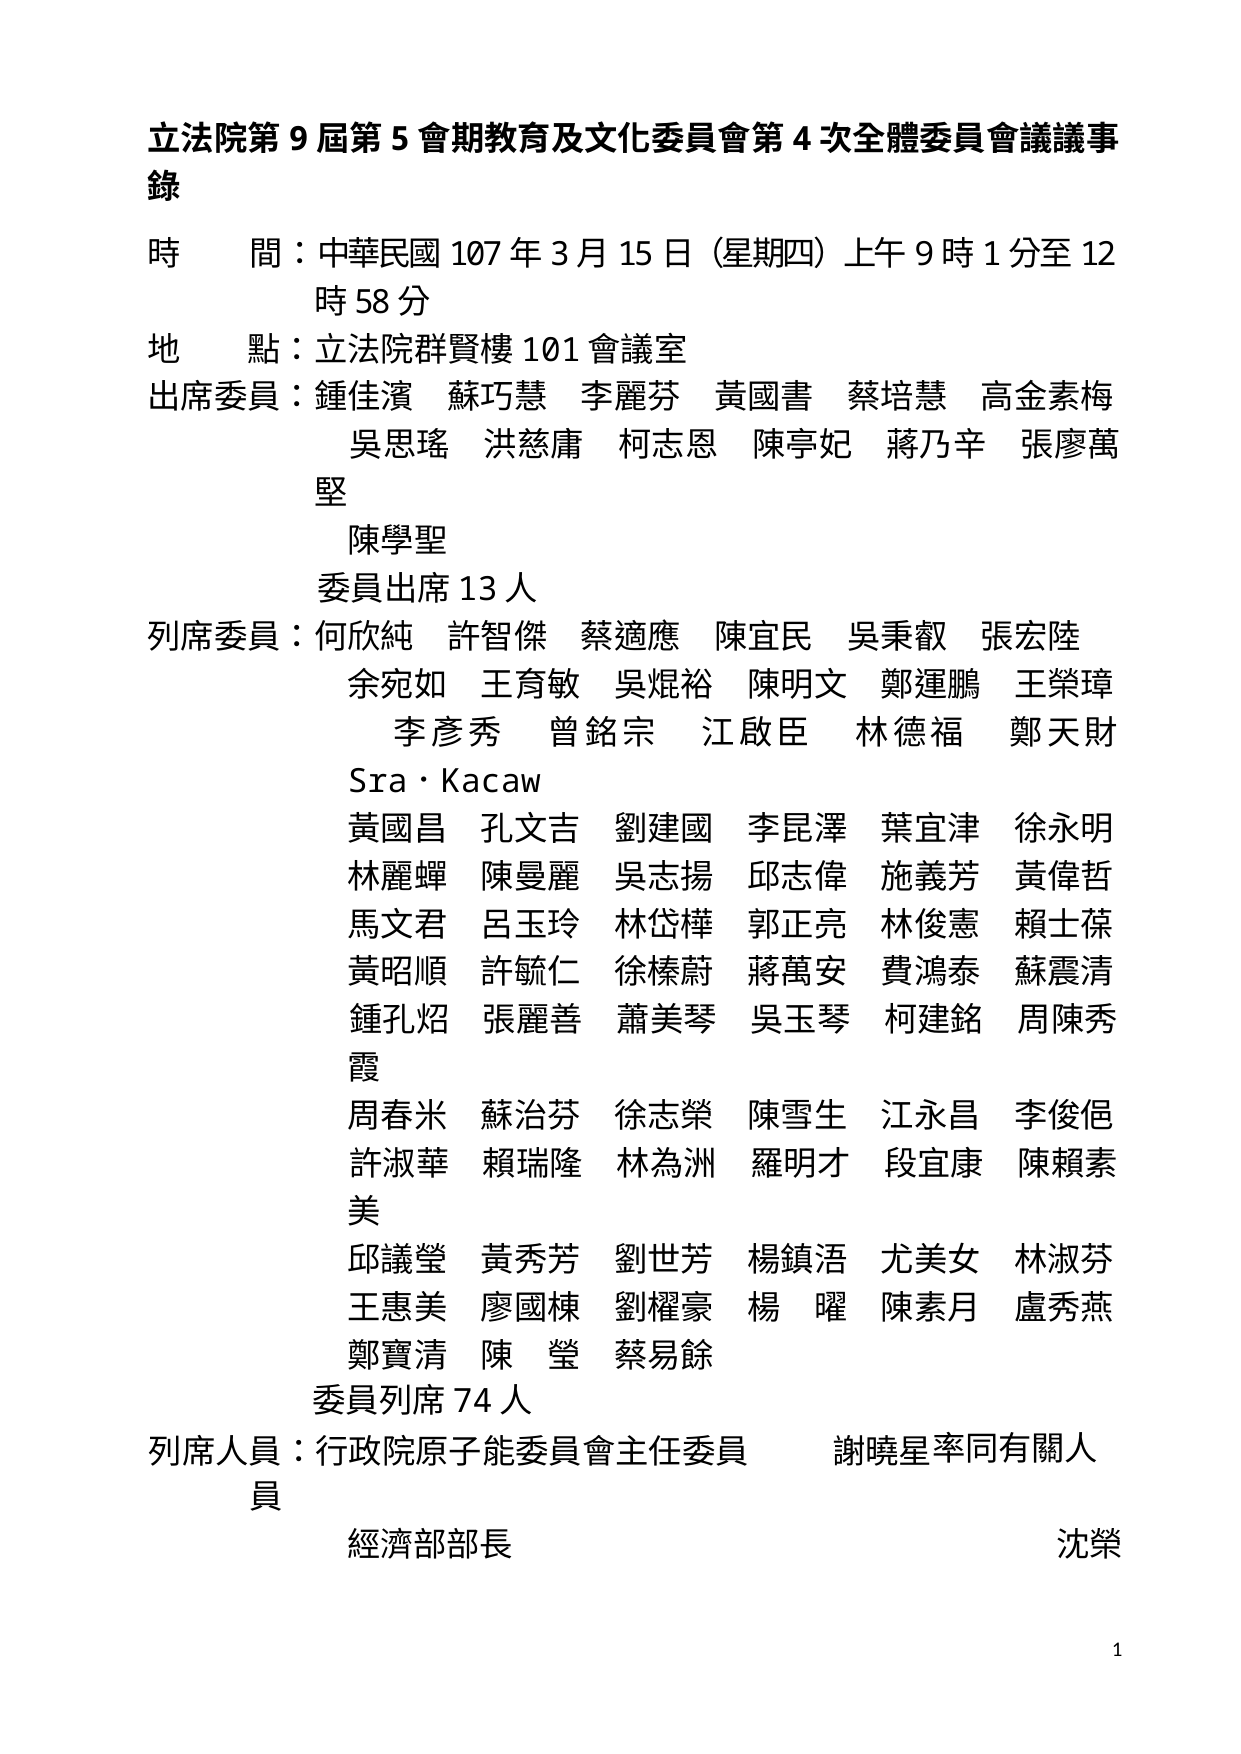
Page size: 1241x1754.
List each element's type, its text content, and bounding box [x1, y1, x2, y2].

text 時 間：中華民國107年3月15日（星期四）上午9時1分至12時58分 [147, 227, 1120, 323]
text 余宛如 王育敏 吳焜裕 陳明文 鄭運鵬 王榮璋 [147, 658, 1120, 706]
text 林麗蟬 陳曼麗 吳志揚 邱志偉 施義芳 黃偉哲 [147, 850, 1120, 898]
text 列席委員：何欣純 許智傑 蔡適應 陳宜民 吳秉叡 張宏陸 [147, 610, 1120, 658]
text 黃國昌 孔文吉 劉建國 李昆澤 葉宜津 徐永明 [147, 802, 1120, 850]
text 委員出席13人 [317, 562, 1122, 610]
text 許淑華 賴瑞隆 林為洲 羅明才 段宜康 陳賴素美 [147, 1137, 1120, 1233]
text 周春米 蘇治芬 徐志榮 陳雪生 江永昌 李俊俋 [147, 1089, 1120, 1137]
text 經濟部部長 沈榮 [149, 1521, 1122, 1568]
text 委員列席74人 [312, 1377, 1120, 1425]
text 邱議瑩 黃秀芳 劉世芳 楊鎮浯 尤美女 林淑芬 [147, 1233, 1120, 1281]
text 吳思瑤 洪慈庸 柯志恩 陳亭妃 蔣乃辛 張廖萬堅 [147, 418, 1122, 514]
text 陳學聖 [147, 514, 1122, 562]
text 地 點：立法院群賢樓101會議室 [147, 323, 1120, 371]
text 出席委員：鍾佳濱 蘇巧慧 李麗芬 黃國書 蔡培慧 高金素梅 [147, 371, 1122, 418]
text 鍾孔炤 張麗善 蕭美琴 吳玉琴 柯建銘 周陳秀霞 [147, 993, 1120, 1089]
text 列席人員：行政院原子能委員會主任委員 謝曉星率同有關人員 [149, 1425, 1122, 1521]
text 鄭寶清 陳 瑩 蔡易餘 [147, 1329, 1120, 1377]
text 黃昭順 許毓仁 徐榛蔚 蔣萬安 費鴻泰 蘇震清 [147, 946, 1120, 993]
text 立法院第9屆第5會期教育及文化委員會第4次全體委員會議議事錄 [147, 112, 1120, 208]
text 王惠美 廖國棟 劉櫂豪 楊 曜 陳素月 盧秀燕 [147, 1281, 1120, 1329]
text 馬文君 呂玉玲 林岱樺 郭正亮 林俊憲 賴士葆 [147, 898, 1120, 946]
text 李彥秀 曾銘宗 江啟臣 林德福 鄭天財Sra．Kacaw [147, 706, 1120, 802]
